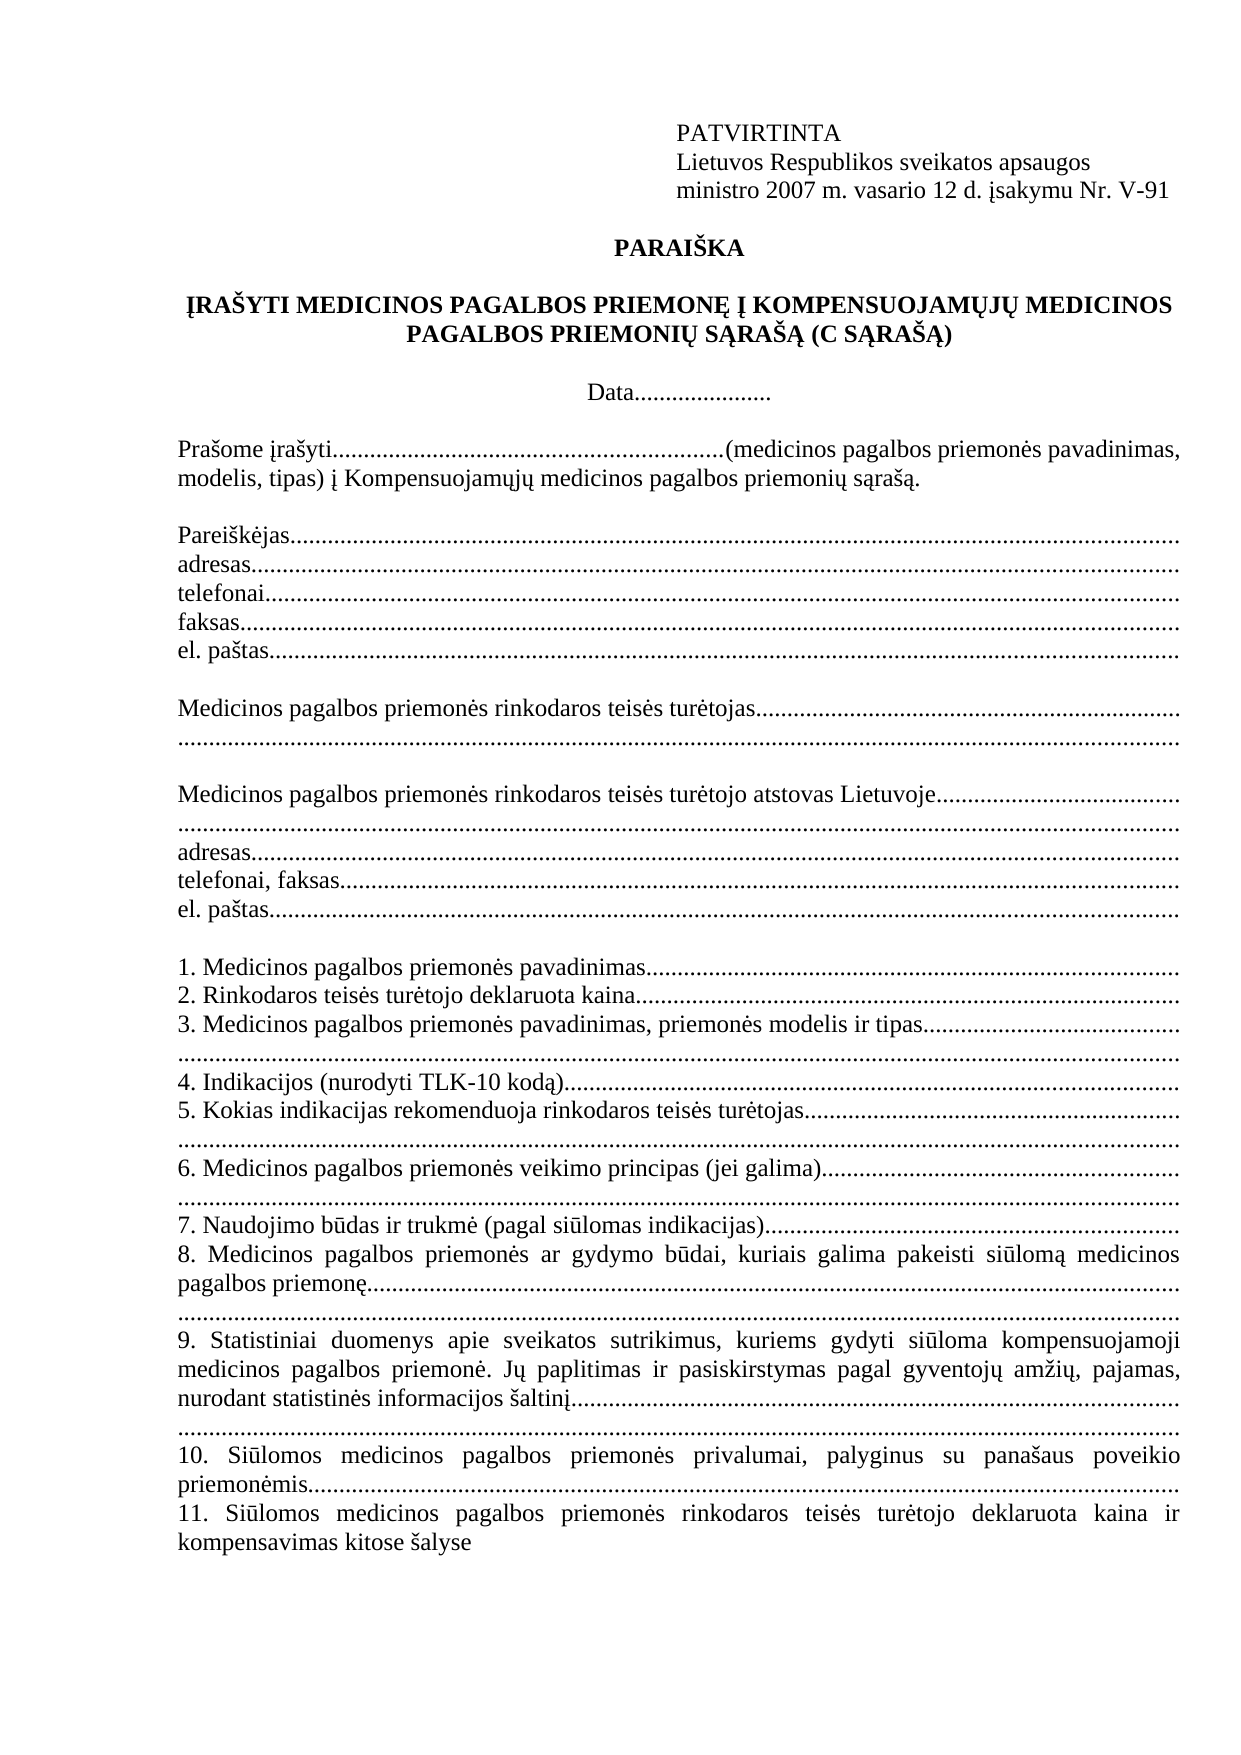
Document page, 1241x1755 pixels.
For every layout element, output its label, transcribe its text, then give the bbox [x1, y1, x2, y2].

text modelis, tipas) į Kompensuojamųjų medicinos pagalbos priemonių sąrašą. [177, 463, 1181, 492]
text . [177, 1297, 1181, 1326]
text 10. Siūlomos medicinos pagalbos priemonės privalumai, palyginus su panašaus poveikio priemonėmis [177, 1441, 1181, 1498]
text Medicinos pagalbos priemonės rinkodaros teisės turėtojas [177, 693, 1181, 722]
text 11. Siūlomos medicinos pagalbos priemonės rinkodaros teisės turėtojo deklaruota kaina ir kompensavimas kitose šalyse [177, 1498, 1181, 1556]
text PATVIRTINTA [676, 118, 1181, 147]
text ĮRAŠYTI MEDICINOS PAGALBOS PRIEMONĘ Į KOMPENSUOJAMŲJŲ MEDICINOS PAGALBOS PRIEMONIŲ SĄRAŠĄ (C SĄRAŠĄ) [177, 291, 1181, 348]
text . [177, 1412, 1181, 1441]
text adresas [177, 837, 1181, 866]
text faksas [177, 607, 1181, 636]
text ministro 2007 m. vasario 12 d. įsakymu Nr. V-91 [177, 176, 1181, 204]
text 7. Naudojimo būdas ir trukmė (pagal siūlomas indikacijas) [177, 1211, 1181, 1239]
text . [177, 808, 1181, 837]
text Pareiškėjas [177, 521, 1181, 549]
text Data...................... [177, 377, 1181, 406]
text 3. Medicinos pagalbos priemonės pavadinimas, priemonės modelis ir tipas [177, 1009, 1181, 1038]
text el. paštas [177, 636, 1181, 664]
text Prašome įrašyti (medicinos pagalbos priemonės pavadinimas, [177, 434, 1181, 463]
text 5. Kokias indikacijas rekomenduoja rinkodaros teisės turėtojas [177, 1096, 1181, 1124]
text el. paštas [177, 894, 1181, 923]
text 1. Medicinos pagalbos priemonės pavadinimas [177, 952, 1181, 981]
text telefonai, faksas [177, 866, 1181, 894]
text 9. Statistiniai duomenys apie sveikatos sutrikimus, kuriems gydyti siūloma kompensuojamoji medicinos pagalbos priemonė. Jų paplitimas ir pasiskirstymas pagal gyventojų amžių, pajamas, nurodant statistinės informacijos šaltinį [177, 1326, 1181, 1412]
text 8. Medicinos pagalbos priemonės ar gydymo būdai, kuriais galima pakeisti siūlomą medicinos pagalbos priemonę [177, 1239, 1181, 1297]
text . [177, 722, 1181, 751]
text telefonai [177, 578, 1181, 607]
text adresas [177, 549, 1181, 578]
text . [177, 1038, 1181, 1067]
text PARAIŠKA [177, 233, 1181, 262]
text Lietuvos Respublikos sveikatos apsaugos [177, 147, 1181, 176]
text 2. Rinkodaros teisės turėtojo deklaruota kaina [177, 981, 1181, 1009]
text 4. Indikacijos (nurodyti TLK-10 kodą) [177, 1067, 1181, 1096]
text 6. Medicinos pagalbos priemonės veikimo principas (jei galima) [177, 1153, 1181, 1182]
text Medicinos pagalbos priemonės rinkodaros teisės turėtojo atstovas Lietuvoje [177, 779, 1181, 808]
text . [177, 1124, 1181, 1153]
